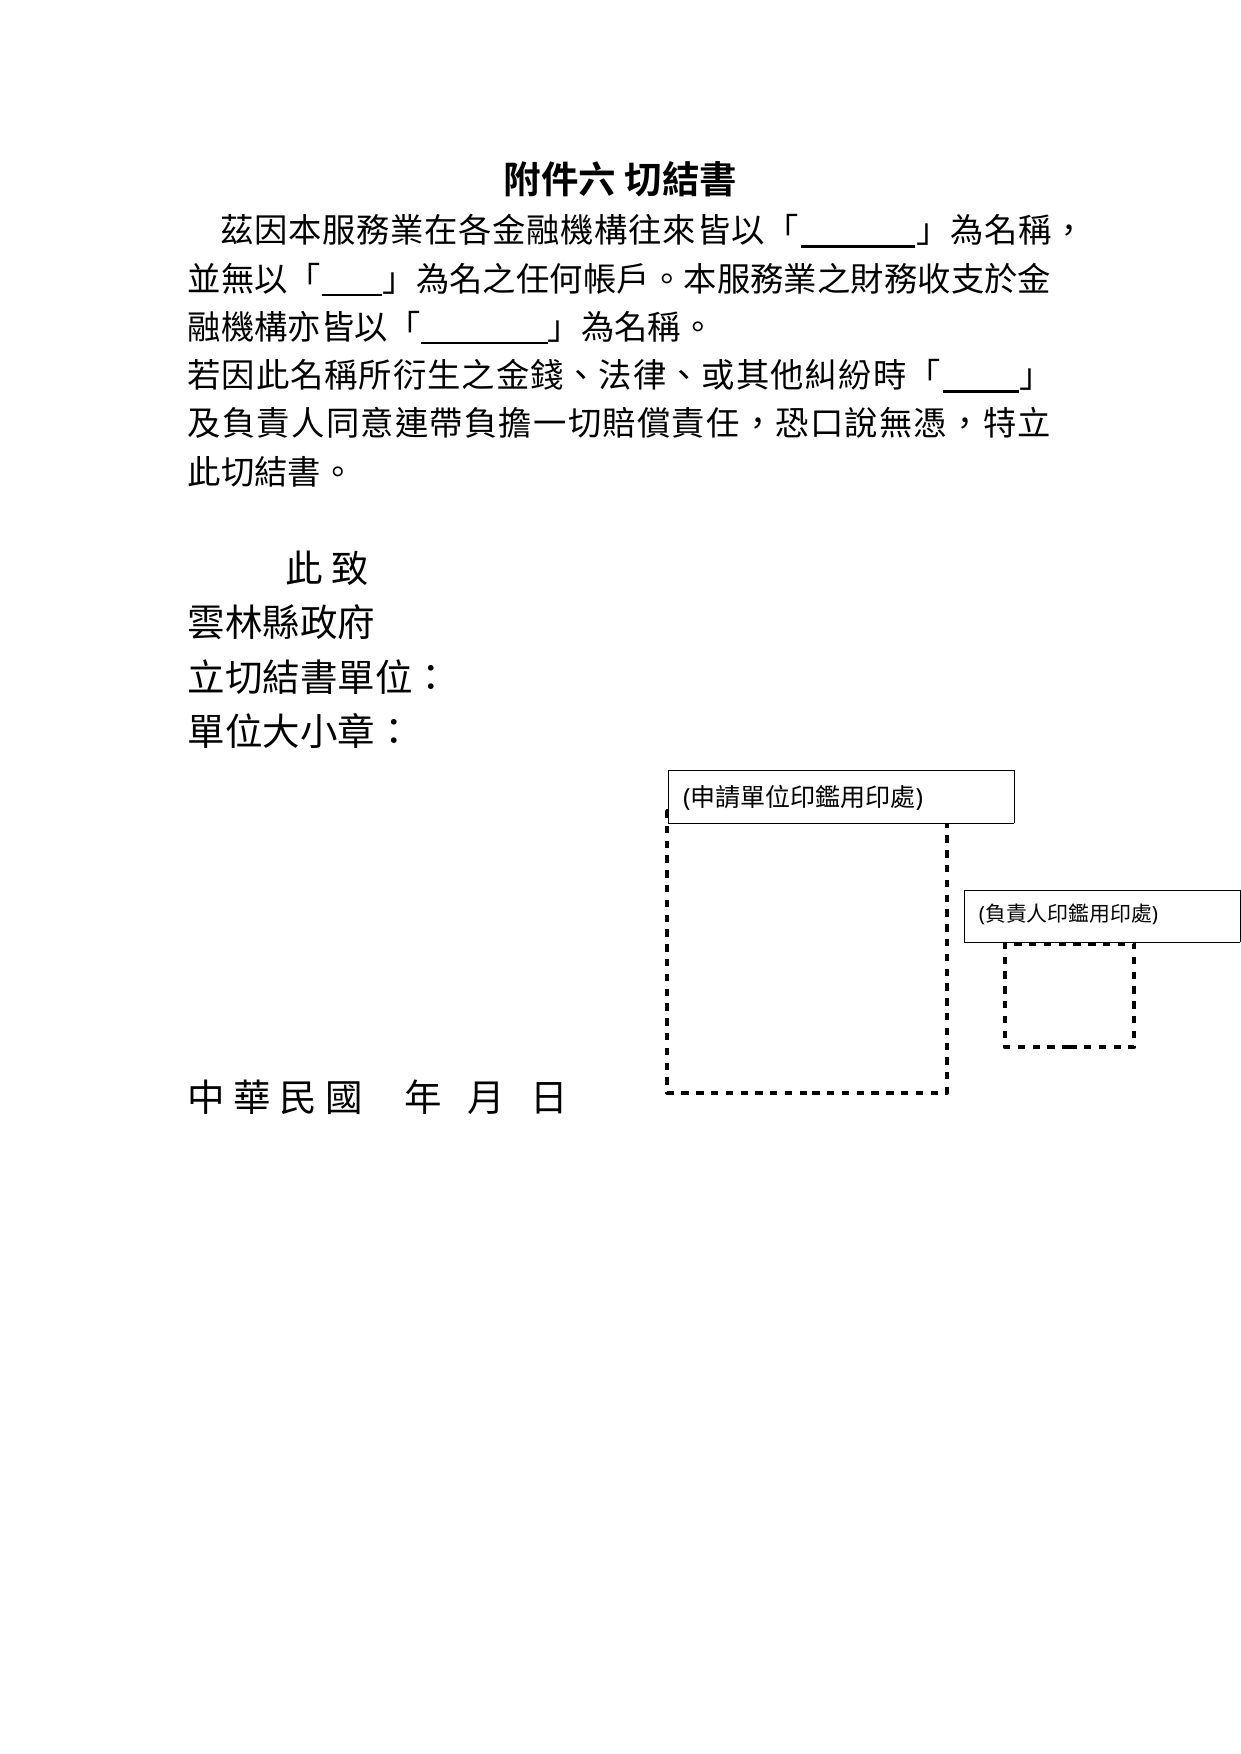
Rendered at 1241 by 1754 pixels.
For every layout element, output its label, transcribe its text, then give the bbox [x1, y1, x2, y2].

text 若因此名稱所衍生之金錢、法律、或其他糾紛時「 」及負責人同意連帶負擔一切賠償責任，恐口說無憑，特立此切結書。 [187, 349, 1053, 494]
text 立切結書單位： [187, 648, 1053, 702]
text (負責人印鑑用印處) [979, 897, 1225, 928]
text 此 致 [187, 539, 1053, 593]
text 附件六 切結書 [187, 150, 1053, 204]
text 雲林縣政府 [187, 593, 1053, 648]
text 中 華 民 國 年 月 日 [187, 1068, 1053, 1122]
text 茲因本服務業在各金融機構往來皆以「 」為名稱，並無以「 」為名之任何帳戶。本服務業之財務收支於金融機構亦皆以「 」為名稱。 [187, 204, 1053, 349]
text (申請單位印鑑用印處) [683, 778, 999, 814]
text 單位大小章： [187, 702, 1053, 756]
